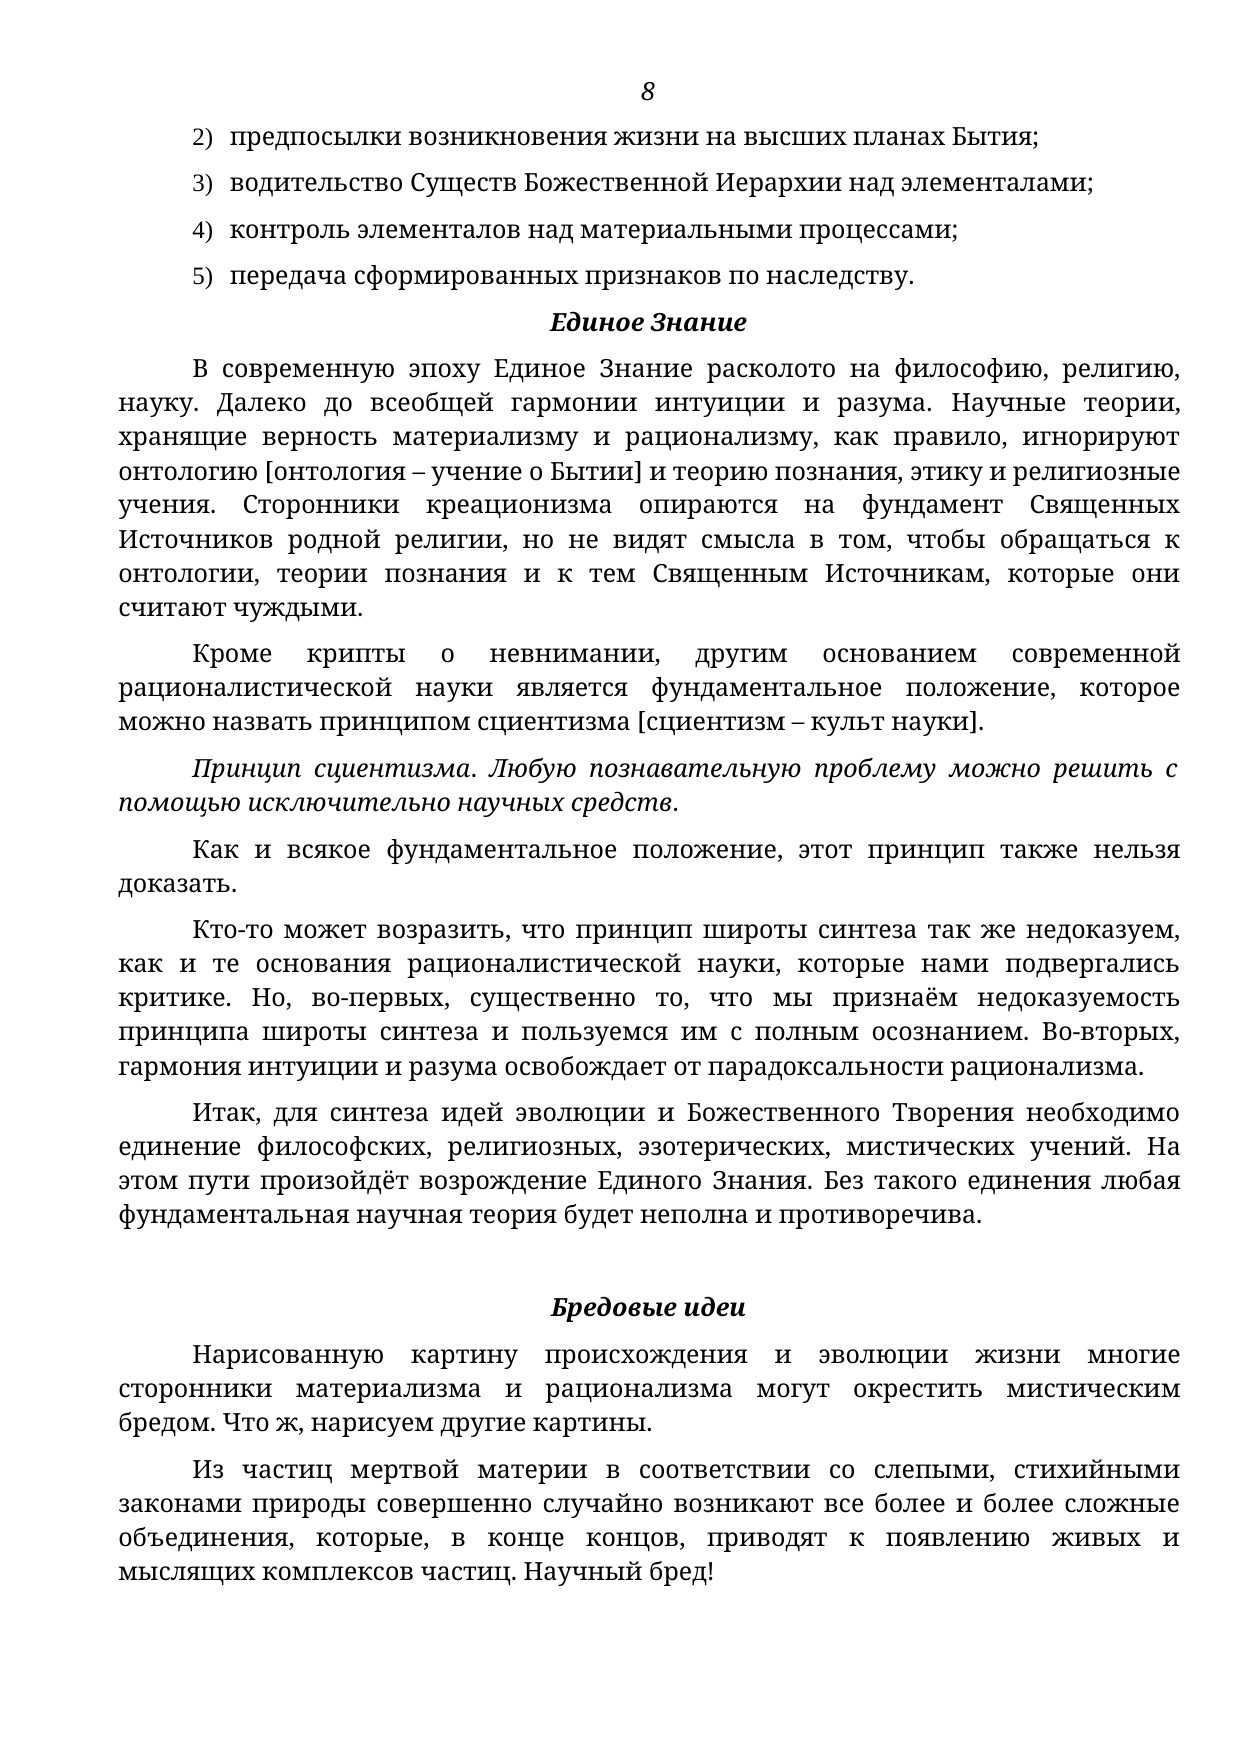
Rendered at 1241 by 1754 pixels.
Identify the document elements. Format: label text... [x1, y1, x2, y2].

text В современную эпоху Единое Знание расколото на философию, религию, науку. Далеко до всеобщей гармонии интуиции и разума. Научные теории, хранящие верность материализму и рационализму, как правило, игнорируют онтологию [онтология – учение о Бытии] и теорию познания, этику и религиозные учения. Сторонники креационизма опираются на фундамент Священных Источников родной религии, но не видят смысла в том, чтобы обращаться к онтологии, теории познания и к тем Священным Источникам, которые они считают чуждыми. [118, 351, 1181, 623]
text Итак, для синтеза идей эволюции и Божественного Творения необходимо единение философских, религиозных, эзотерических, мистических учений. На этом пути произойдёт возрождение Единого Знания. Без такого единения любая фундаментальная научная теория будет неполна и противоречива. [118, 1095, 1181, 1231]
list контроль элементалов над материальными процессами; [192, 211, 1181, 245]
text Бредовые идеи [118, 1290, 1181, 1324]
text Кроме крипты о невнимании, другим основанием современной рационалистической науки является фундаментальное положение, которое можно назвать принципом сциентизма [сциентизм – культ науки]. [118, 636, 1181, 738]
text Единое Знание [118, 304, 1181, 338]
list передача сформированных признаков по наследству. [192, 258, 1181, 292]
text Из частиц мертвой материи в соответствии со слепыми, стихийными законами природы совершенно случайно возникают все более и более сложные объединения, которые, в конце концов, приводят к появлению живых и мыслящих комплексов частиц. Научный бред! [118, 1451, 1181, 1587]
text Нарисованную картину происхождения и эволюции жизни многие сторонники материализма и рационализма могут окрестить мистическим бредом. Что ж, нарисуем другие картины. [118, 1337, 1181, 1439]
text Принцип сциентизма. Любую познавательную проблему можно решить с помощью исключительно научных средств. [118, 751, 1181, 819]
text Как и всякое фундаментальное положение, этот принцип также нельзя доказать. [118, 831, 1181, 899]
list предпосылки возникновения жизни на высших планах Бытия; [192, 118, 1181, 152]
list водительство Существ Божественной Иерархии над элементалами; [192, 165, 1181, 199]
text Кто-то может возразить, что принцип широты синтеза так же недоказуем, как и те основания рационалистической науки, которые нами подвергались критике. Но, во-первых, существенно то, что мы признаём недоказуемость принципа широты синтеза и пользуемся им с полным осознанием. Во-вторых, гармония интуиции и разума освобождает от парадоксальности рационализма. [118, 912, 1181, 1082]
